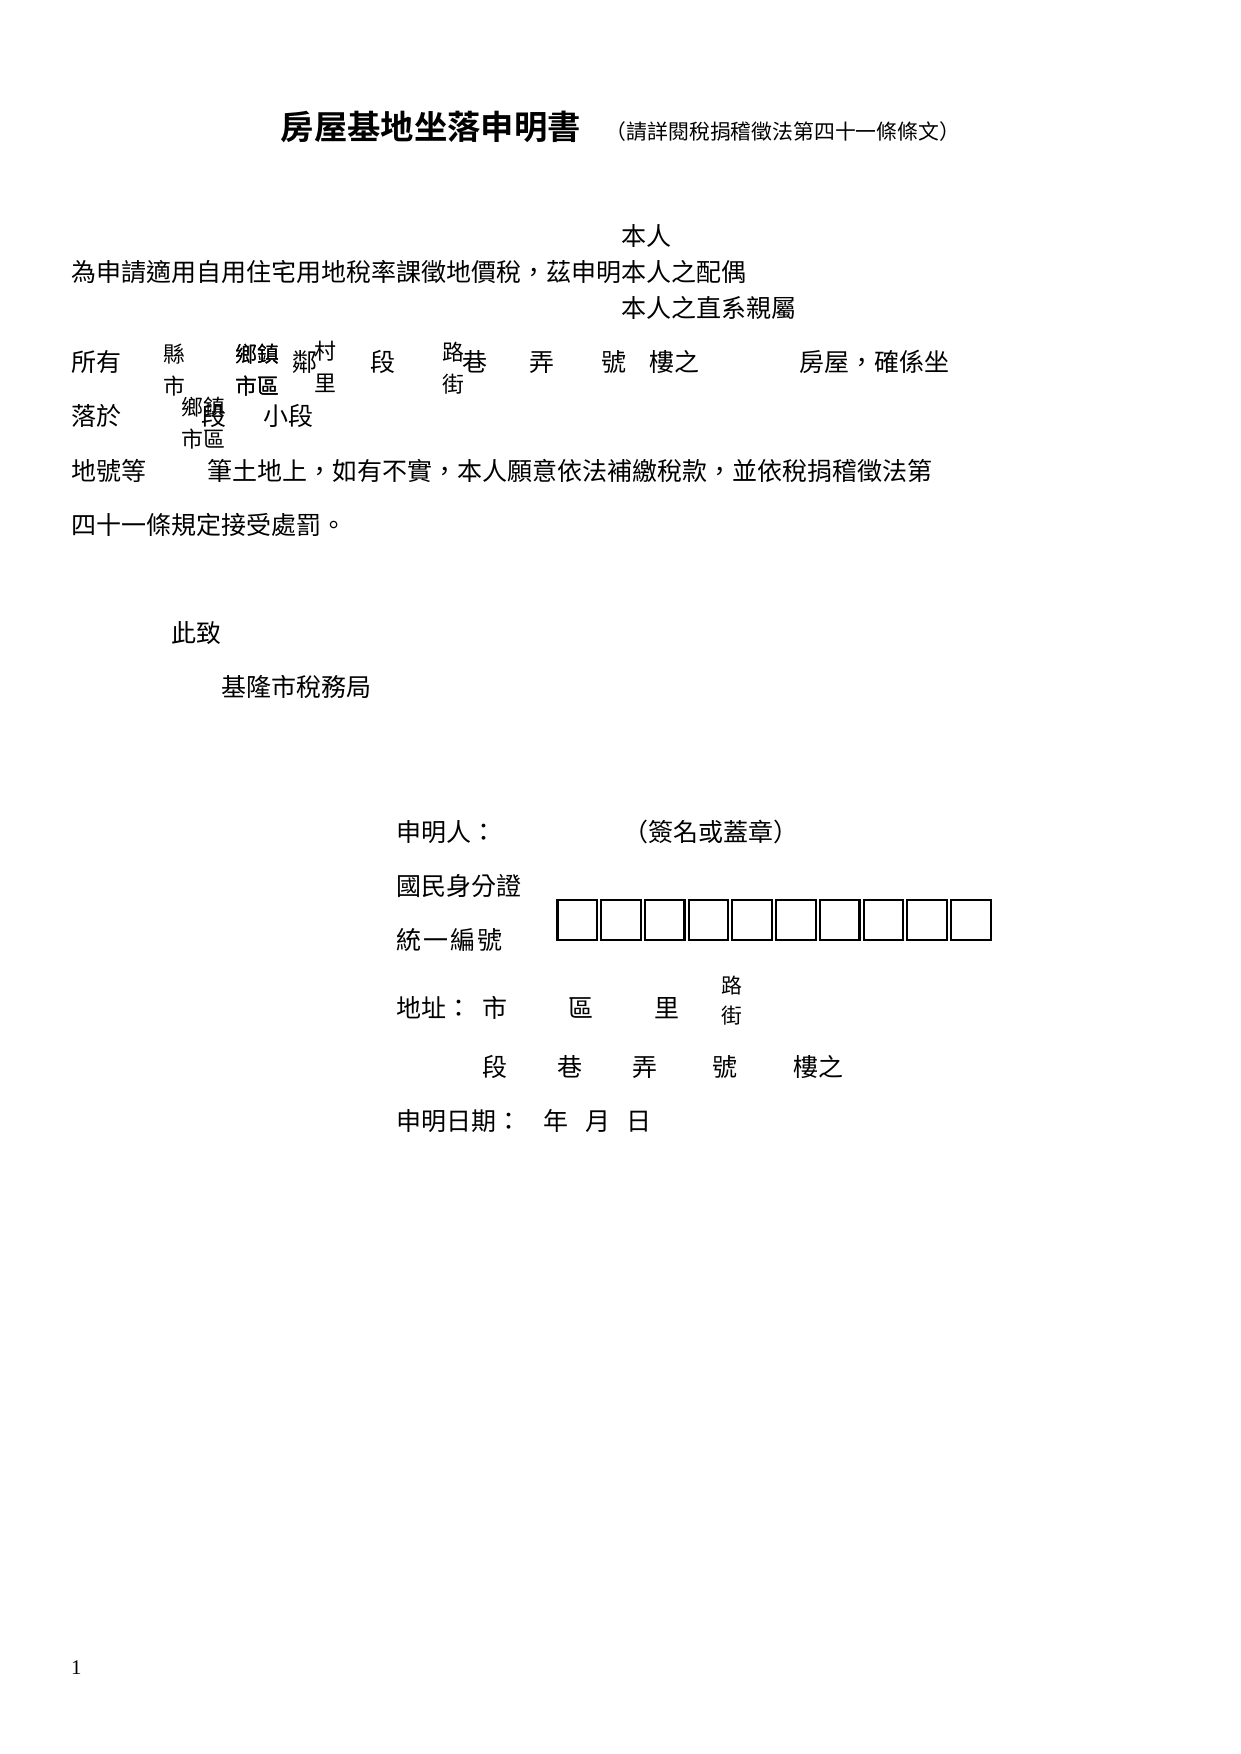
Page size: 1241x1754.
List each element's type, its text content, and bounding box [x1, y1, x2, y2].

text 本人 [71, 216, 1169, 252]
text 為申請適用自用住宅用地稅率課徵地價稅，茲申明本人之配偶 [71, 252, 1169, 288]
text 此致 [71, 608, 1169, 650]
text 統一編號 [71, 915, 1169, 957]
text 四十一條規定接受處罰。 [71, 500, 1169, 541]
text 申明人： （簽名或蓋章） [71, 812, 1169, 848]
text 地址： 市 區 里 路街 [71, 969, 1169, 1030]
text 申明日期： 年 月 日 [71, 1096, 1169, 1138]
text 本人之直系親屬 [71, 288, 1169, 325]
text 段 巷 弄 號 樓之 [71, 1042, 1169, 1084]
text 落於 段 小段 [71, 391, 1169, 433]
text 所有 鄰 段 巷 弄 號 樓之 房屋，確係坐 [71, 337, 1169, 379]
text 房屋基地坐落申明書 （請詳閱稅捐稽徵法第四十一條條文） [71, 101, 1169, 149]
text 地號等 筆土地上，如有不實，本人願意依法補繳稅款，並依稅捐稽徵法第 [71, 446, 1169, 487]
text 國民身分證 [71, 861, 1169, 941]
text 基隆市稅務局 [71, 662, 1169, 704]
